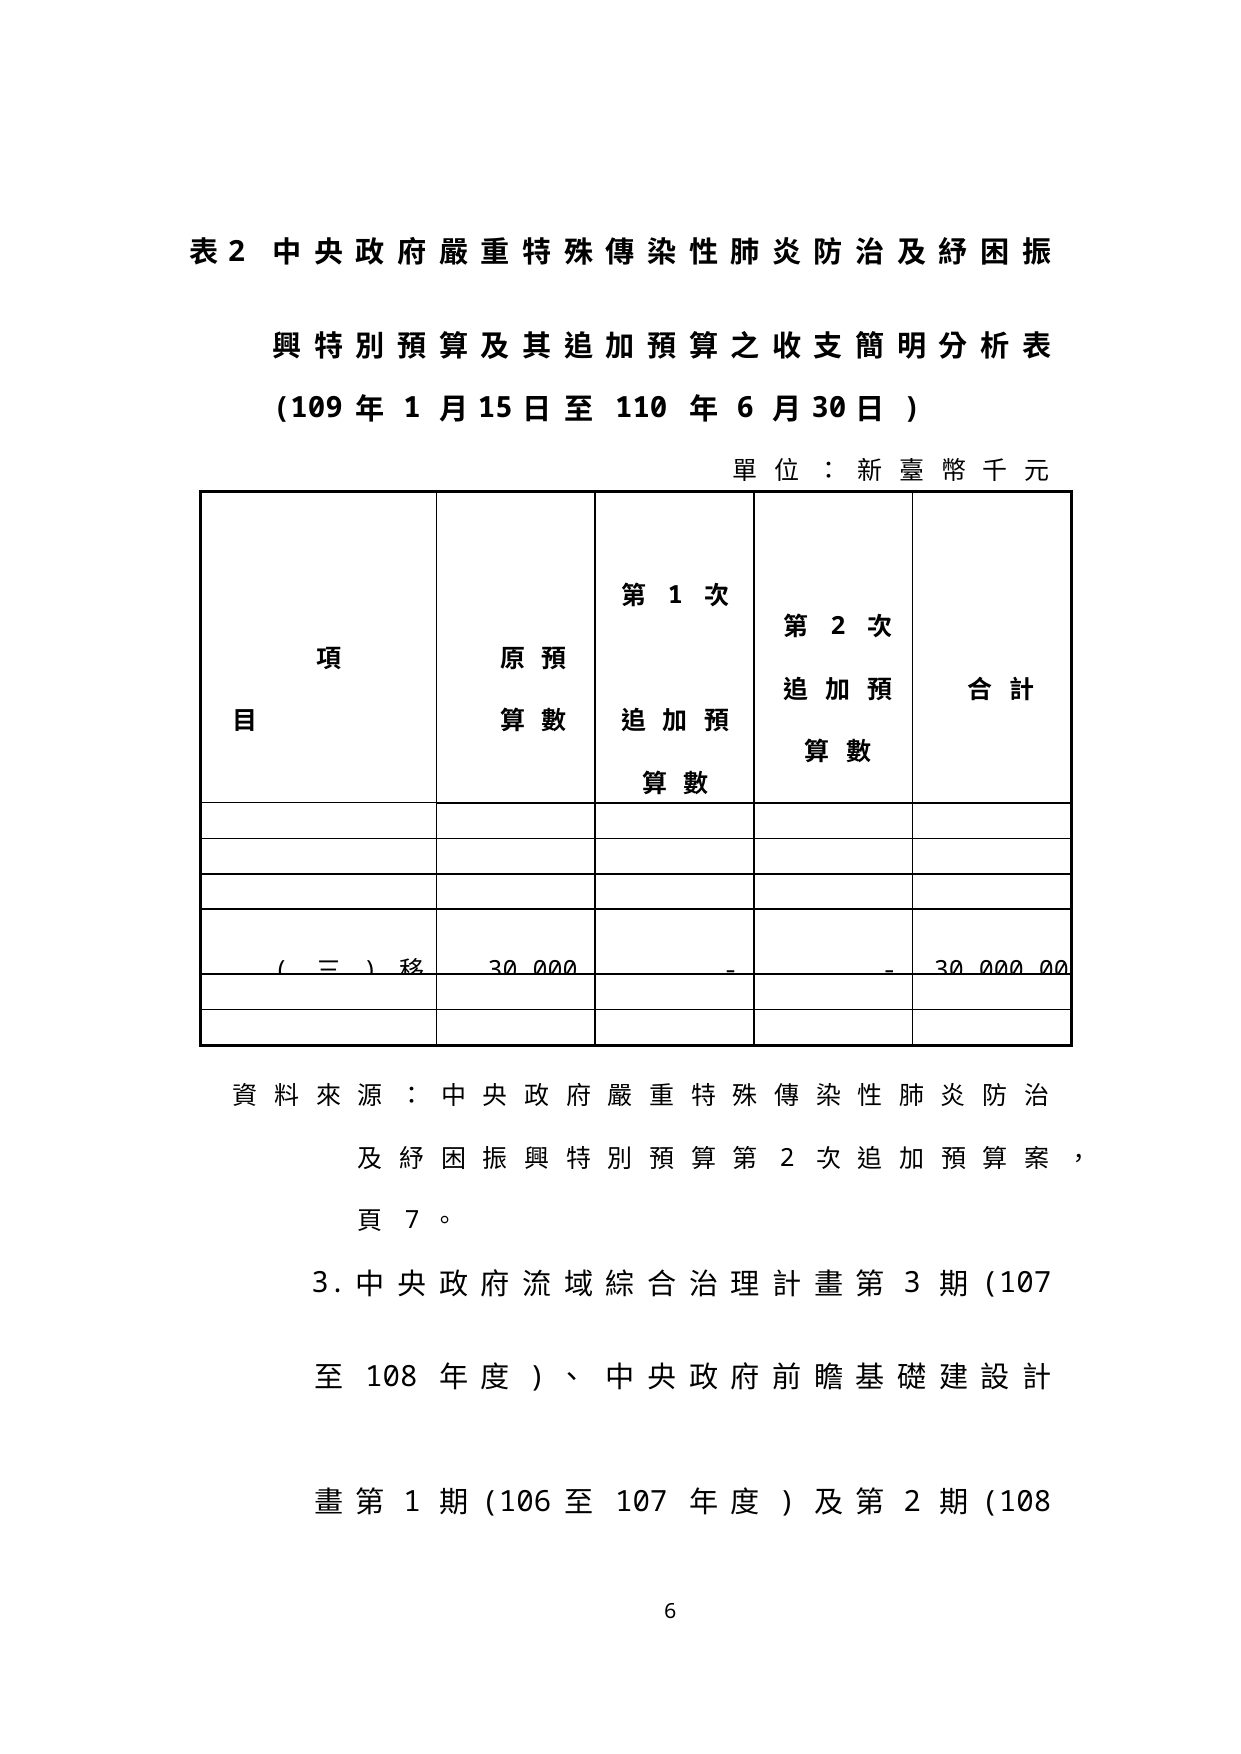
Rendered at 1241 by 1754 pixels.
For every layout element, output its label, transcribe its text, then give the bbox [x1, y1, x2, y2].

table_cell 210,000,000 [755, 1010, 912, 1044]
table_cell - [913, 839, 1070, 873]
text 資料來源：中央政府嚴重特殊傳染性肺炎防治及紓困振興特別預算第2次追加預算案，頁7。 [183, 1052, 1058, 1240]
table_cell 420,000,000 [913, 1010, 1070, 1044]
table_cell - [437, 839, 594, 873]
table_cell 210,000,000 [755, 975, 912, 1009]
table_cell - [755, 910, 912, 973]
table_header 第1次 追加預算數 [596, 493, 753, 802]
table_cell - [755, 839, 912, 873]
table_cell 30,000,000 [437, 875, 594, 908]
table_cell 60,000,000 [437, 975, 594, 1009]
table_header 項 目 [202, 493, 436, 802]
table_header 原預算數 [437, 493, 594, 802]
table_cell 60,000,000 [437, 804, 594, 837]
table_cell 150,000,000 [596, 975, 753, 1009]
table_cell 210,000,000 [755, 875, 912, 908]
table_cell 210,000,000 [755, 804, 912, 837]
table_cell (三)移用以前年度歲計賸餘 [202, 910, 436, 973]
table_cell 60,000,000 [437, 1010, 594, 1044]
table_cell 150,000,000 [596, 1010, 753, 1044]
table_cell 二、支出合計 [202, 975, 436, 1009]
text 3.中央政府流域綜合治理計畫第3期(107至108年度)、中央政府前瞻基礎建設計畫第1期(106至107年度)及第2期(108 [271, 1240, 1058, 1552]
table_cell 一、收入合計 [202, 803, 436, 837]
table_cell (一)歲入 [202, 839, 436, 873]
table_header 第2次 追加預算數 [755, 493, 912, 802]
table_cell 420,000,000 [913, 975, 1070, 1009]
table_cell - [596, 839, 753, 873]
table_cell 30,000,000 [437, 910, 594, 973]
table_header 合計 [913, 493, 1070, 802]
table_cell 150,000,000 [596, 875, 753, 908]
text 表2 中央政府嚴重特殊傳染性肺炎防治及紓困振興特別預算及其追加預算之收支簡明分析表(109年1月15日至110年6月30日) [183, 177, 1058, 427]
table_cell 30,000,000 [913, 910, 1070, 973]
table_cell 150,000,000 [596, 804, 753, 837]
text 單位：新臺幣千元 [183, 427, 1058, 490]
table_cell 歲出 [202, 1010, 436, 1044]
table_cell 390,000,000 [913, 875, 1070, 908]
table_cell 420,000,000 [913, 804, 1070, 837]
table_cell (二)債務之舉借 [202, 875, 436, 908]
table_cell - [596, 910, 753, 973]
